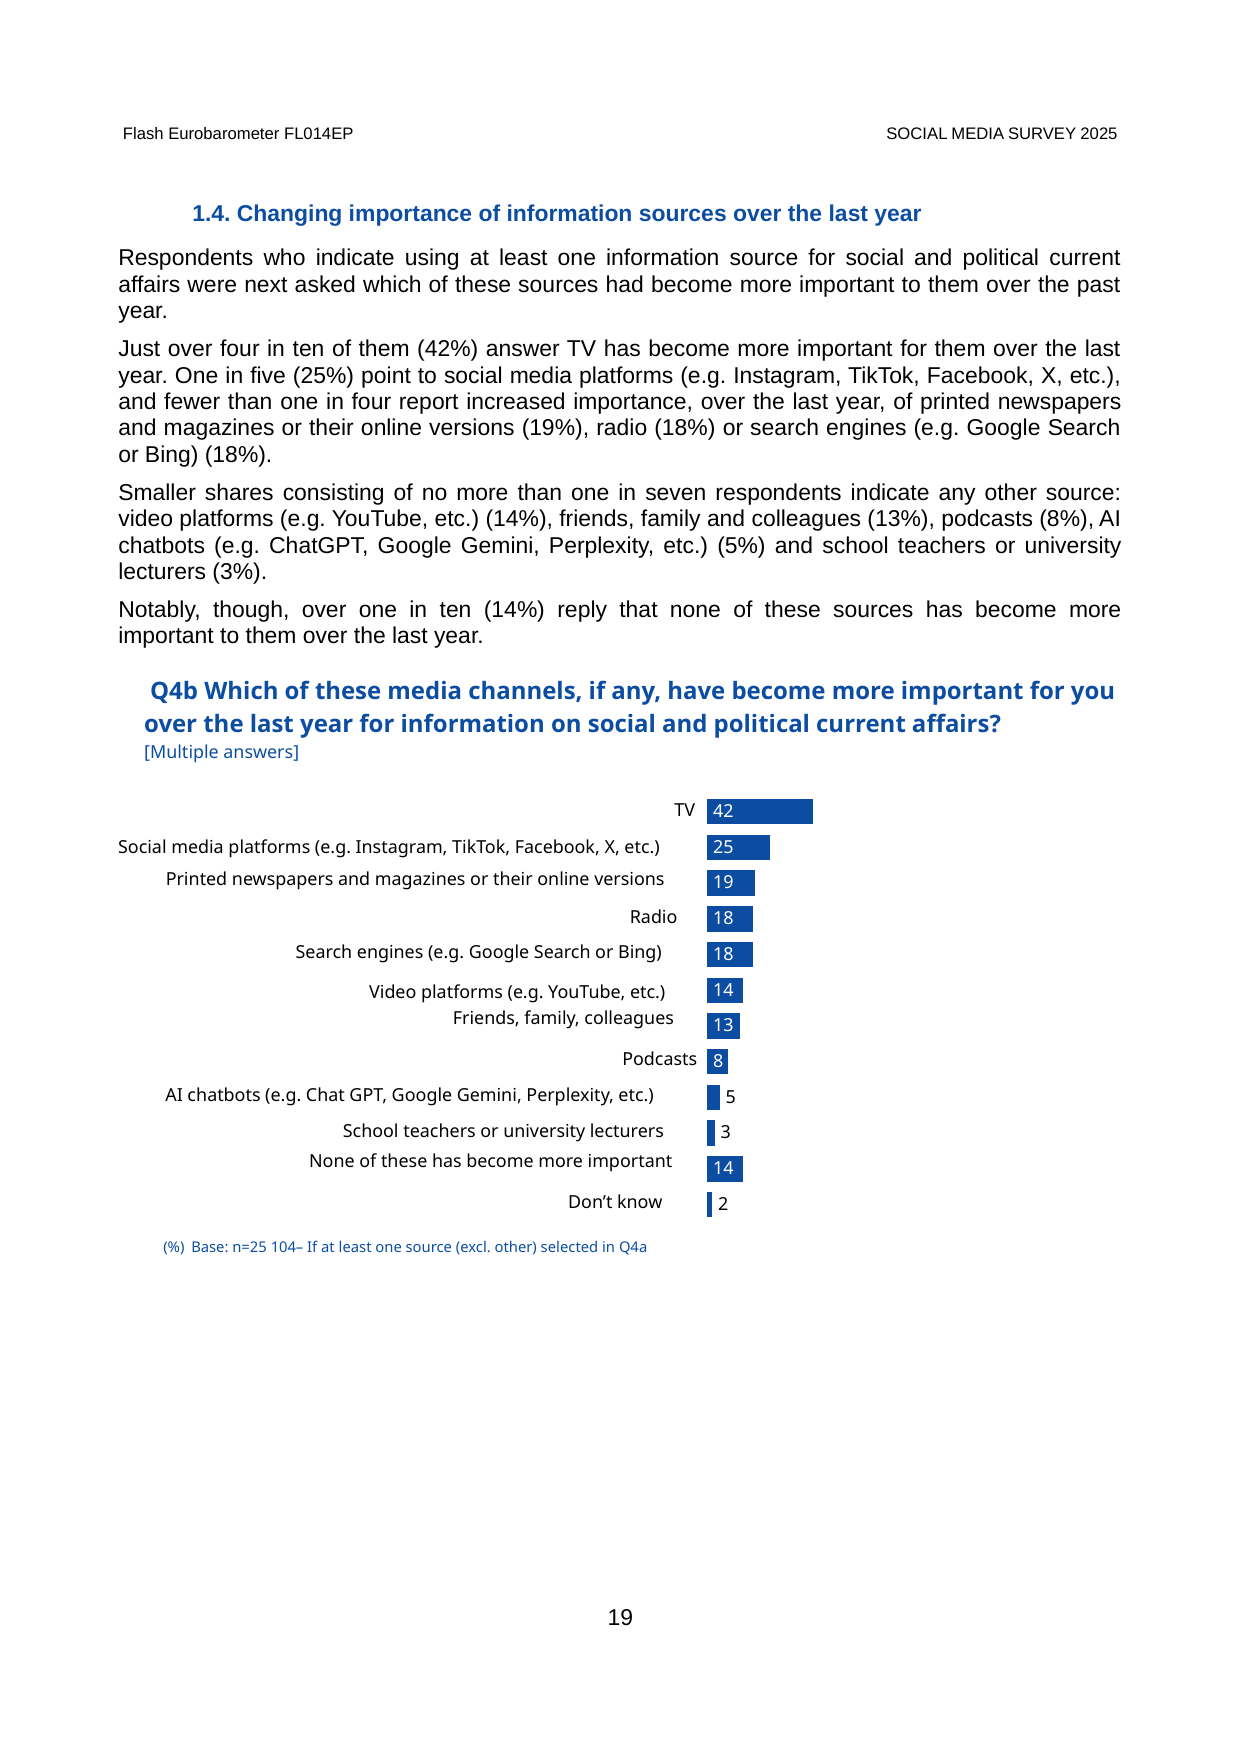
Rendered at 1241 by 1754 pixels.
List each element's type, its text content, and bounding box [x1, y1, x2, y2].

text Notably, though, over one in ten (14%) reply that none of these sources has become more important to them over the last year. [118, 596, 1122, 649]
subtitle 1.4. Changing importance of information sources over the last year [118, 199, 1122, 226]
text Respondents who indicate using at least one information source for social and political current affairs were next asked which of these sources had become more important to them over the past year. [118, 244, 1122, 323]
text Smaller shares consisting of no more than one in seven respondents indicate any other source: video platforms (e.g. YouTube, etc.) (14%), friends, family and colleagues (13%), podcasts (8%), AI chatbots (e.g. ChatGPT, Google Gemini, Perplexity, etc.) (5%) and school teachers or university lecturers (3%). [118, 479, 1122, 584]
text Just over four in ten of them (42%) answer TV has become more important for them over the last year. One in five (25%) point to social media platforms (e.g. Instagram, TikTok, Facebook, X, etc.), and fewer than one in four report increased importance, over the last year, of printed newspapers and magazines or their online versions (19%), radio (18%) or search engines (e.g. Google Search or Bing) (18%). [118, 335, 1122, 467]
